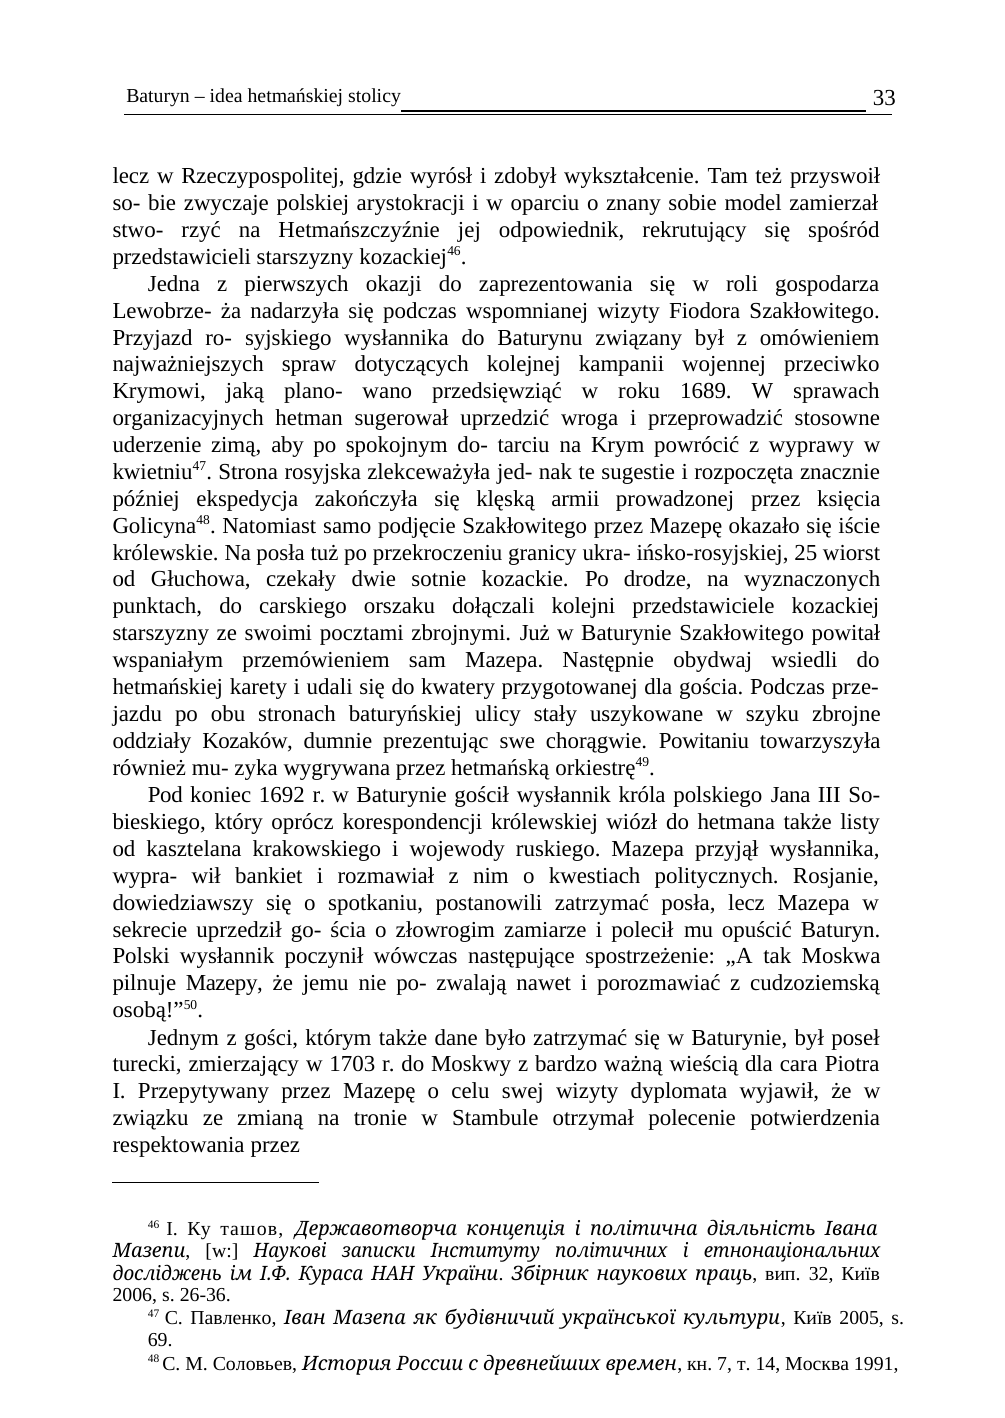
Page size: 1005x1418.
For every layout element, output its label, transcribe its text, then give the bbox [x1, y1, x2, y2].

text Pod koniec 1692 r. w Baturynie gościł wysłannik króla polskiego Jana III So- bieskiego, który oprócz korespondencji królewskiej wiózł do hetmana także listy od kasztelana krakowskiego i wojewody ruskiego. Mazepa przyjął wysłannika, wypra- wił bankiet i rozmawiał z nim o kwestiach politycznych. Rosjanie, dowiedziawszy się o spotkaniu, postanowili zatrzymać posła, lecz Mazepa w sekrecie uprzedził go- ścia o złowrogim zamiarze i polecił mu opuścić Baturyn. Polski wysłannik poczynił wówczas następujące spostrzeżenie: „A tak Moskwa pilnuje Mazepy, że jemu nie po- zwalają nawet i porozmawiać z cudzoziemską osobą!”50. [112, 781, 880, 1023]
text 46 I. Ку ташов, Державотворча концепцiя i полiтична дiяльнiсть Iвана Мазепи, [w:] Науковi записки Iнституту полiтичних i етнонацiональних дослiджень iм I.Ф. Кураса НАН Украïни. Збiрник наукових праць, вип. 32, Киïв 2006, s. 26-36. [112, 1217, 880, 1306]
text lecz w Rzeczypospolitej, gdzie wyrósł i zdobył wykształcenie. Tam też przyswoił so- bie zwyczaje polskiej arystokracji i w oparciu o znany sobie model zamierzał stwo- rzyć na Hetmańszczyźnie jej odpowiednik, rekrutujący się spośród przedstawicieli starszyzny kozackiej46. [112, 162, 880, 269]
text 48 С. М. Соловьев, История России с древнейших времен, кн. 7, т. 14, Москва 1991, [148, 1351, 904, 1375]
text 47 С. Павленко, Iван Мазепа як будiвничий украïнськоï культури, Киïв 2005, s. 69. [148, 1306, 904, 1351]
text Jedna z pierwszych okazji do zaprezentowania się w roli gospodarza Lewobrze- ża nadarzyła się podczas wspomnianej wizyty Fiodora Szakłowitego. Przyjazd ro- syjskiego wysłannika do Baturynu związany był z omówieniem najważniejszych spraw dotyczących kolejnej kampanii wojennej przeciwko Krymowi, jaką plano- wano przedsięwziąć w roku 1689. W sprawach organizacyjnych hetman sugerował uprzedzić wroga i przeprowadzić stosowne uderzenie zimą, aby po spokojnym do- tarciu na Krym powrócić z wyprawy w kwietniu47. Strona rosyjska zlekceważyła jed- nak te sugestie i rozpoczęta znacznie później ekspedycja zakończyła się klęską armii prowadzonej przez księcia Golicyna48. Natomiast samo podjęcie Szakłowitego przez Mazepę okazało się iście królewskie. Na posła tuż po przekroczeniu granicy ukra- ińsko-rosyjskiej, 25 wiorst od Głuchowa, czekały dwie sotnie kozackie. Po drodze, na wyznaczonych punktach, do carskiego orszaku dołączali kolejni przedstawiciele kozackiej starszyzny ze swoimi pocztami zbrojnymi. Już w Baturynie Szakłowitego powitał wspaniałym przemówieniem sam Mazepa. Następnie obydwaj wsiedli do hetmańskiej karety i udali się do kwatery przygotowanej dla gościa. Podczas prze- jazdu po obu stronach baturyńskiej ulicy stały uszykowane w szyku zbrojne oddziały Kozaków, dumnie prezentując swe chorągwie. Powitaniu towarzyszyła również mu- zyka wygrywana przez hetmańską orkiestrę49. [112, 270, 881, 780]
text Jednym z gości, którym także dane było zatrzymać się w Baturynie, był poseł turecki, zmierzający w 1703 r. do Moskwy z bardzo ważną wieścią dla cara Piotra I. Przepytywany przez Mazepę o celu swej wizyty dyplomata wyjawił, że w związku ze zmianą na tronie w Stambule otrzymał polecenie potwierdzenia respektowania przez [112, 1023, 880, 1157]
